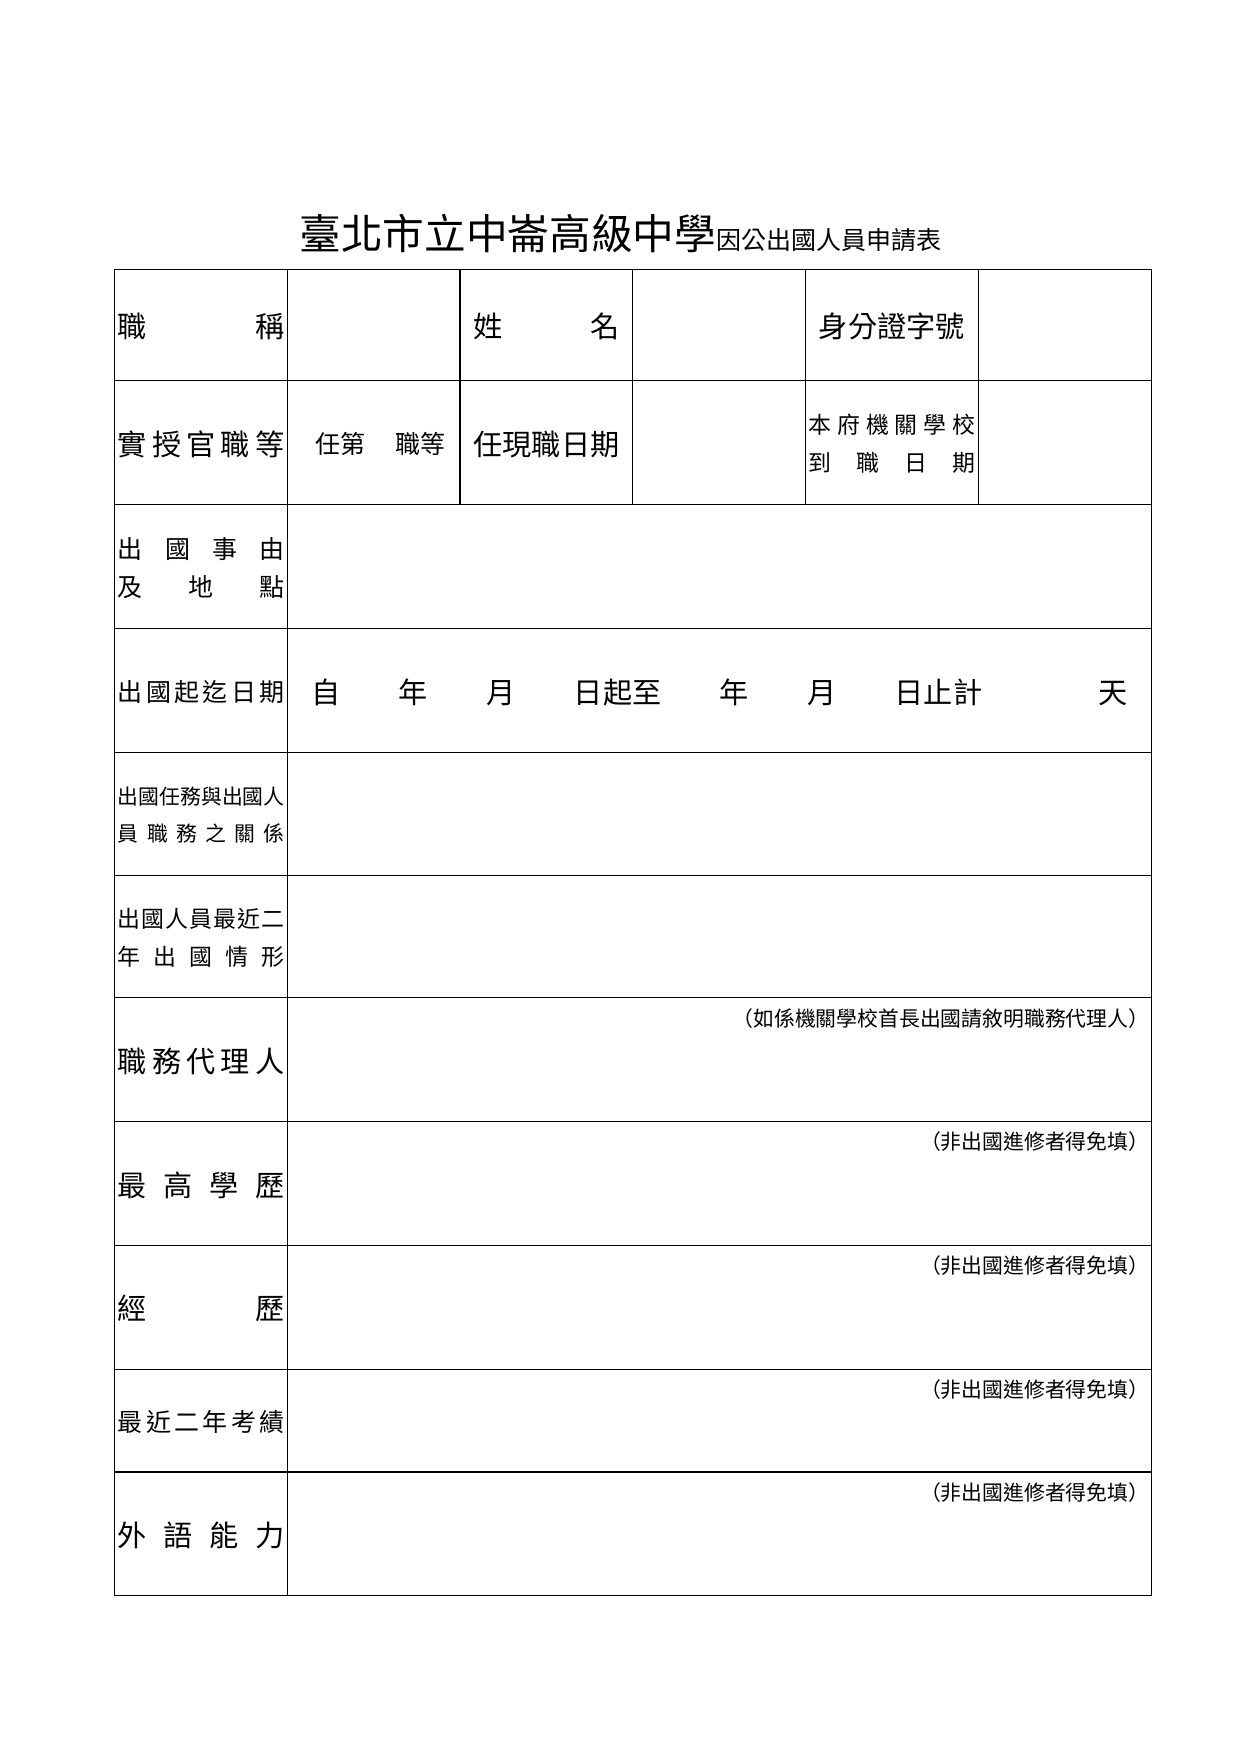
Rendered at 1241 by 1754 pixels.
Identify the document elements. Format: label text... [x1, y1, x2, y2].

table_cell （如係機關學校首長出國請敘明職務代理人） [288, 998, 1151, 1121]
table_cell 出國任務與出國人員職務之關係 [115, 753, 287, 875]
table_cell 本府機關學校 到職日期 [806, 381, 978, 504]
table_cell （非出國進修者得免填） [288, 1246, 1151, 1368]
table_cell 外語能力 [115, 1473, 287, 1595]
table_cell 經 歷 [115, 1246, 287, 1368]
table_cell 出國事由 及地點 [115, 505, 287, 628]
table_cell [288, 876, 1151, 997]
table_cell 職務代理人 [115, 998, 287, 1121]
table_cell [979, 381, 1151, 504]
table_header [979, 270, 1151, 380]
text 臺北市立中崙高級中學因公出國人員申請表 [118, 194, 1122, 269]
table_header 姓 名 [461, 270, 632, 380]
table_cell 出國起迄日期 [115, 629, 287, 752]
table_header 職 稱 [115, 270, 287, 380]
table_header [633, 270, 805, 380]
table_cell 實授官職等 [115, 381, 287, 504]
table_cell 最高學歷 [115, 1122, 287, 1245]
table_cell 任第 職等 [288, 381, 459, 504]
table_header 身分證字號 [806, 270, 978, 380]
table_cell （非出國進修者得免填） [288, 1122, 1151, 1245]
table_cell 自 年 月 日起至 年 月 日止計 天 [288, 629, 1151, 752]
table_cell [288, 505, 1151, 628]
table_cell 任現職日期 [461, 381, 632, 504]
table_cell （非出國進修者得免填） [288, 1370, 1151, 1471]
table_cell （非出國進修者得免填） [288, 1473, 1151, 1595]
table_cell 最近二年考績 [115, 1370, 287, 1471]
table_header [288, 270, 459, 380]
table_cell [288, 753, 1151, 875]
table_cell [633, 381, 805, 504]
table_cell 出國人員最近二年出國情形 [115, 876, 287, 997]
